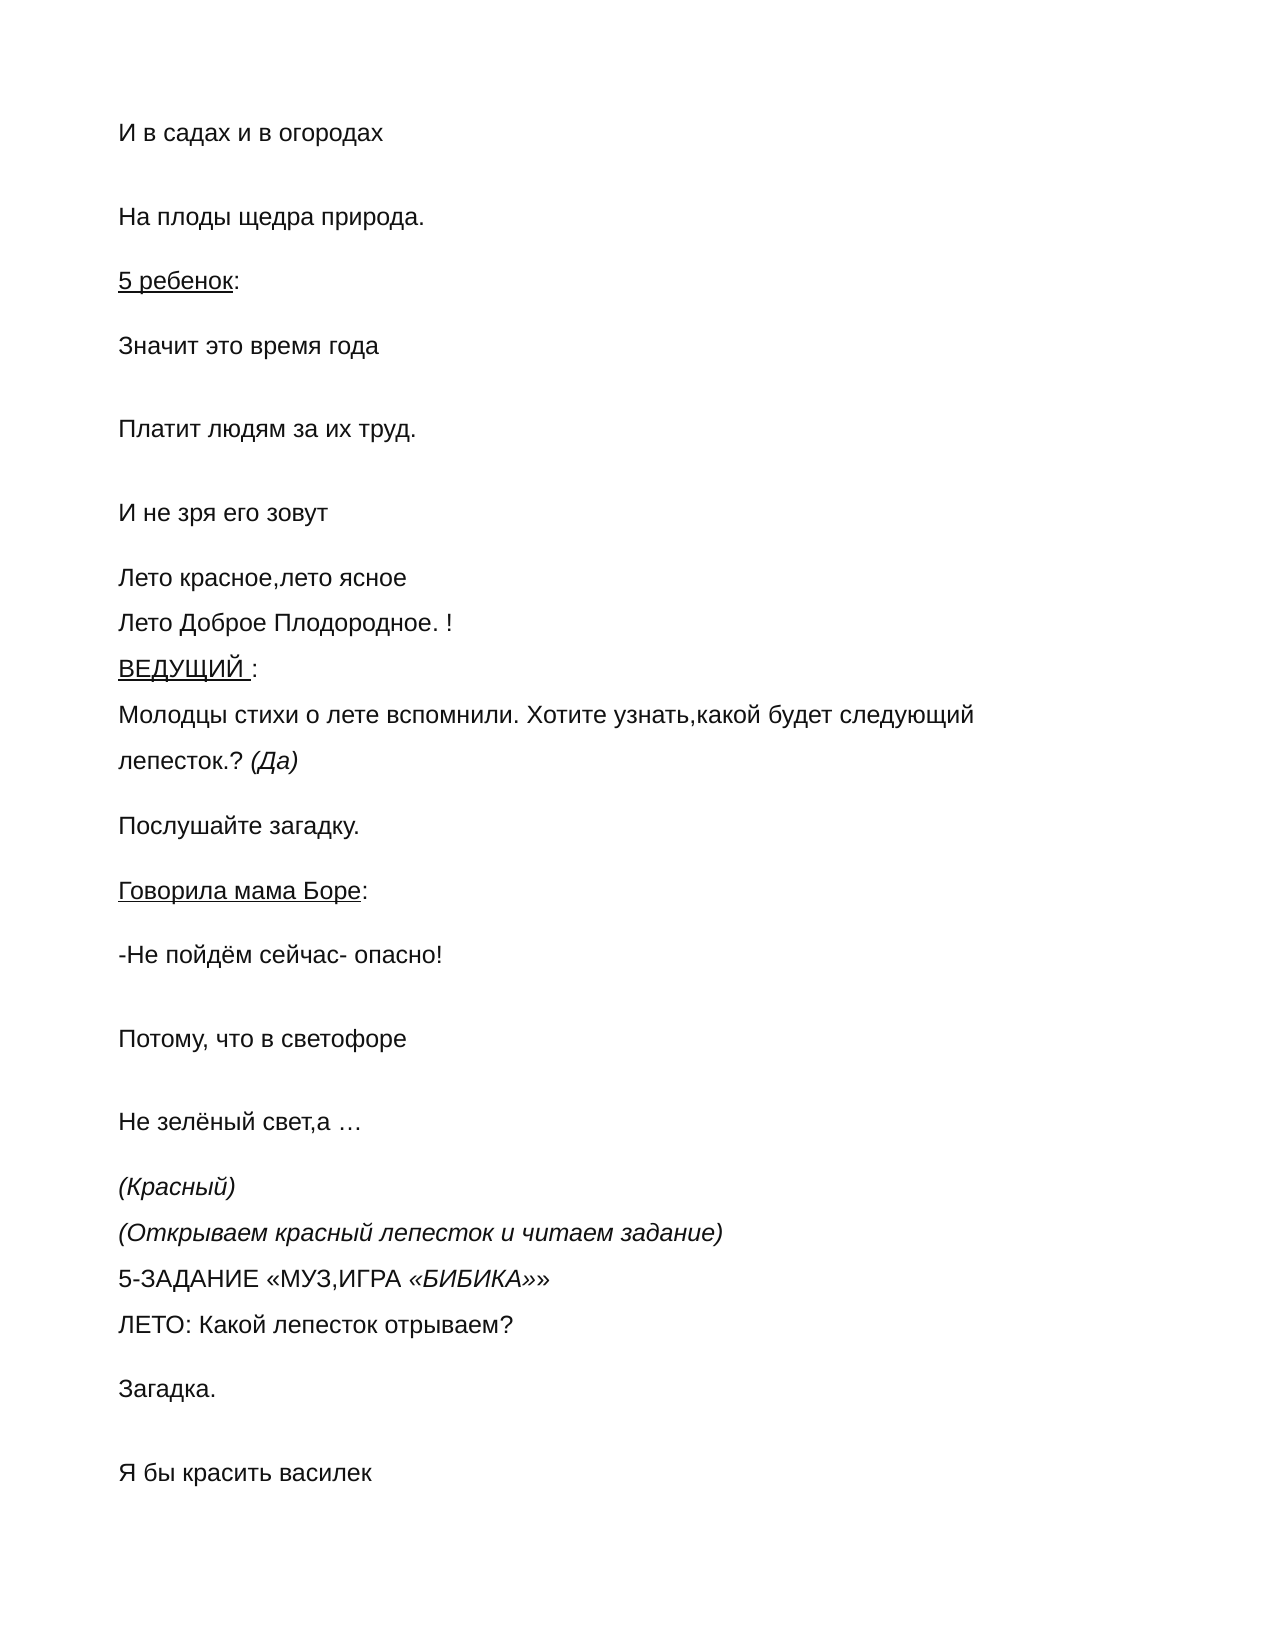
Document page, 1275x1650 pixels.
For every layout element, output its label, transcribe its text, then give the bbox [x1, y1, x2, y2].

text ВЕДУЩИЙ : [118, 654, 1157, 683]
text 5-ЗАДАНИЕ «МУЗ,ИГРА «БИБИКА»» [118, 1264, 1157, 1292]
text И в садах и в огородах [118, 118, 1157, 147]
text Молодцы стихи о лете вспомнили. Хотите узнать,какой будет следующий лепесток.? (Да) [118, 700, 1157, 775]
text На плоды щедра природа. [118, 202, 1157, 230]
text Загадка. [118, 1374, 1157, 1403]
text Платит людям за их труд. [118, 414, 1157, 443]
text Лето Доброе Плодородное. ! [118, 608, 1157, 637]
text (Открываем красный лепесток и читаем задание) [118, 1218, 1157, 1247]
text Говорила мама Боре: [118, 876, 1157, 904]
text Я бы красить василек [118, 1458, 1157, 1487]
text (Красный) [118, 1172, 1157, 1201]
text Лето красное,лето ясное [118, 562, 1157, 591]
text 5 ребенок: [118, 266, 1157, 295]
text Послушайте загадку. [118, 811, 1157, 840]
text И не зря его зовут [118, 498, 1157, 527]
text ЛЕТО: Какой лепесток отрываем? [118, 1310, 1157, 1338]
text -Не пойдём сейчас- опасно! [118, 940, 1157, 969]
text Потому, что в светофоре [118, 1024, 1157, 1052]
text Не зелёный свет,а … [118, 1107, 1157, 1136]
text Значит это время года [118, 331, 1157, 360]
